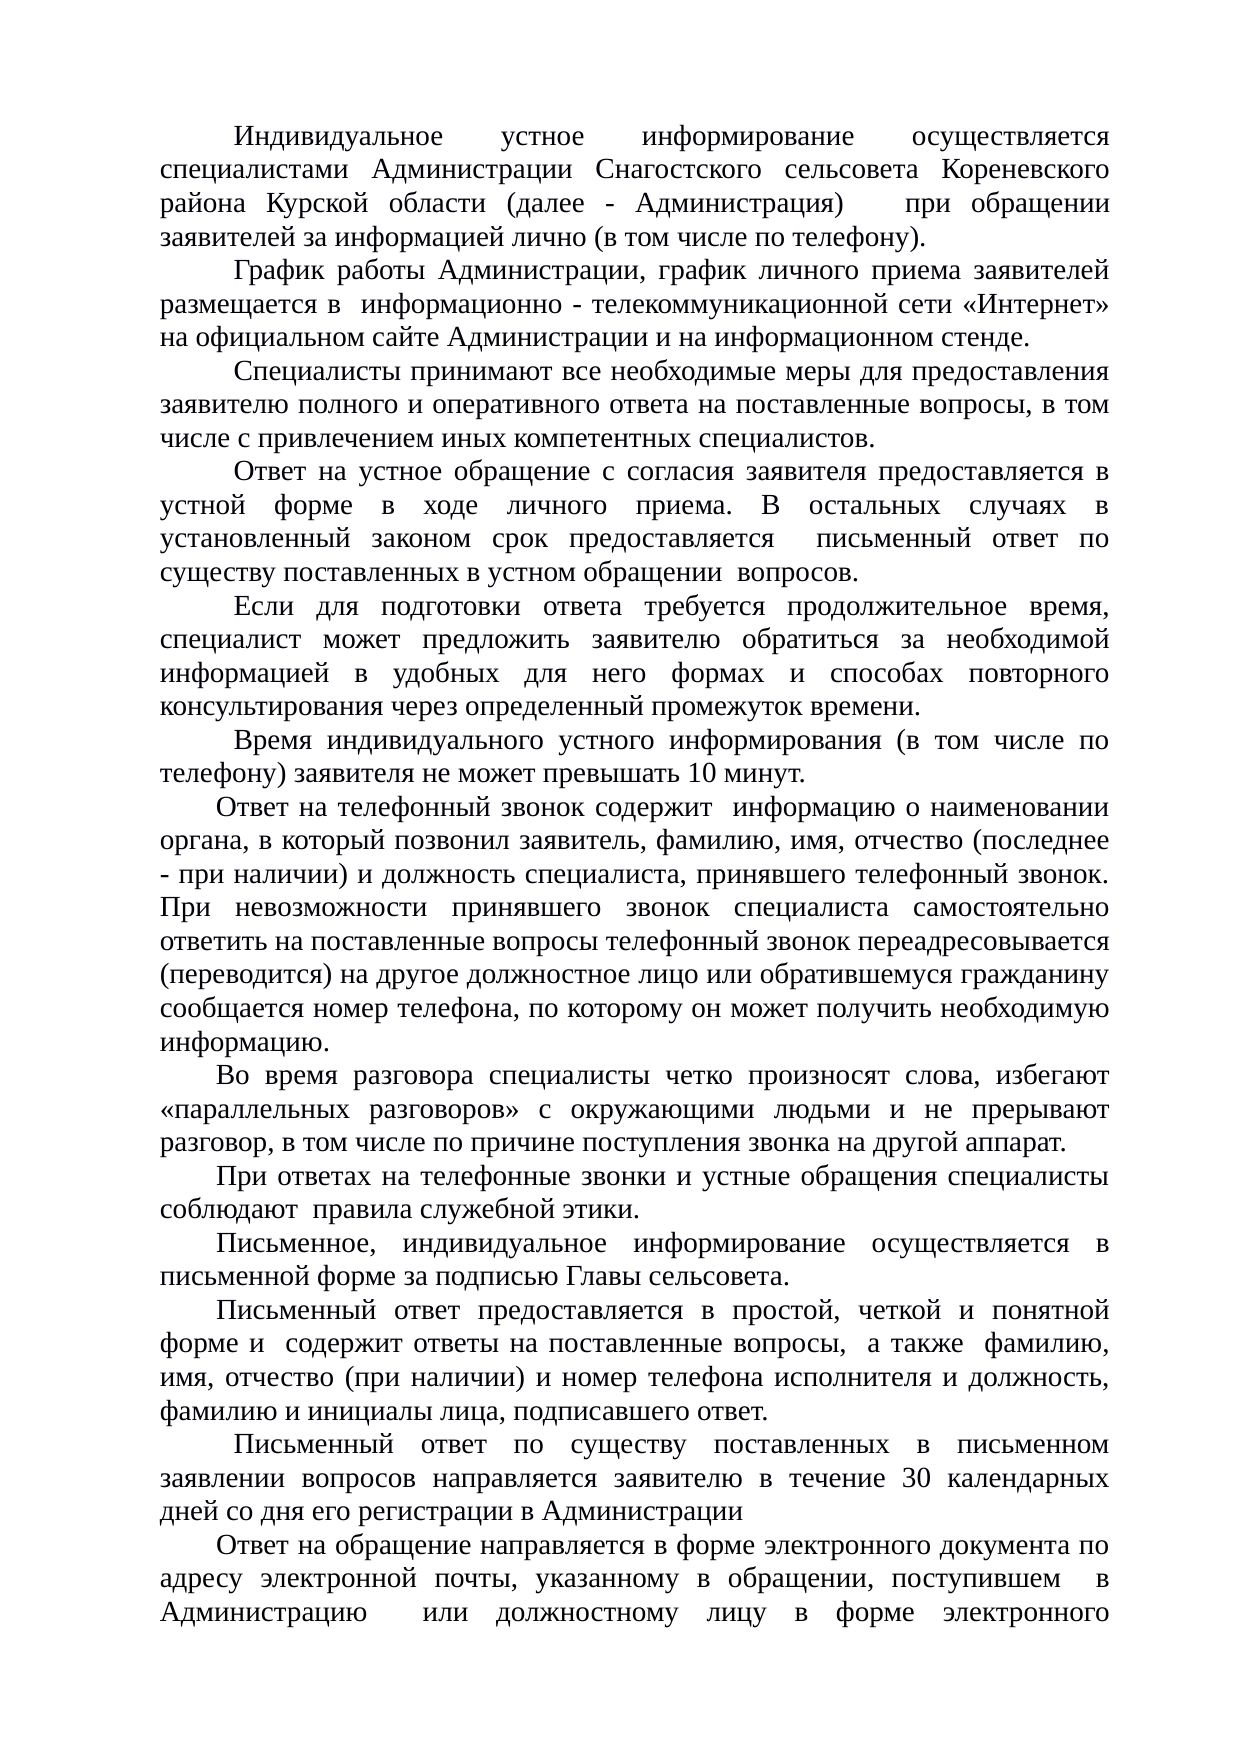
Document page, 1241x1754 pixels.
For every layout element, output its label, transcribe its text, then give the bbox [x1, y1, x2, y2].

text Время индивидуального устного информирования (в том числе по телефону) заявителя не может превышать 10 минут. [159, 722, 1110, 789]
text Ответ на устное обращение с согласия заявителя предоставляется в устной форме в ходе личного приема. В остальных случаях в установленный законом срок предоставляется письменный ответ по существу поставленных в устном обращении вопросов. [159, 453, 1110, 588]
text Индивидуальное устное информирование осуществляется специалистами Администрации Снагостского сельсовета Кореневского района Курской области (далее - Администрация) при обращении заявителей за информацией лично (в том числе по телефону). [159, 118, 1110, 252]
text Ответ на телефонный звонок содержит информацию о наименовании органа, в который позвонил заявитель, фамилию, имя, отчество (последнее - при наличии) и должность специалиста, принявшего телефонный звонок. При невозможности принявшего звонок специалиста самостоятельно ответить на поставленные вопросы телефонный звонок переадресовывается (переводится) на другое должностное лицо или обратившемуся гражданину сообщается номер телефона, по которому он может получить необходимую информацию. [159, 789, 1110, 1057]
text Специалисты принимают все необходимые меры для предоставления заявителю полного и оперативного ответа на поставленные вопросы, в том числе с привлечением иных компетентных специалистов. [159, 353, 1110, 453]
text При ответах на телефонные звонки и устные обращения специалисты соблюдают правила служебной этики. [159, 1158, 1110, 1225]
text Письменный ответ предоставляется в простой, четкой и понятной форме и содержит ответы на поставленные вопросы, а также фамилию, имя, отчество (при наличии) и номер телефона исполнителя и должность, фамилию и инициалы лица, подписавшего ответ. [159, 1292, 1110, 1426]
text Ответ на обращение направляется в форме электронного документа по адресу электронной почты, указанному в обращении, поступившем в Администрацию или должностному лицу в форме электронного [159, 1527, 1110, 1627]
text График работы Администрации, график личного приема заявителей размещается в информационно - телекоммуникационной сети «Интернет» на официальном сайте Администрации и на информационном стенде. [159, 252, 1110, 353]
text Письменное, индивидуальное информирование осуществляется в письменной форме за подписью Главы сельсовета. [159, 1225, 1110, 1292]
text Во время разговора специалисты четко произносят слова, избегают «параллельных разговоров» с окружающими людьми и не прерывают разговор, в том числе по причине поступления звонка на другой аппарат. [159, 1057, 1110, 1158]
text Письменный ответ по существу поставленных в письменном заявлении вопросов направляется заявителю в течение 30 календарных дней со дня его регистрации в Администрации [159, 1426, 1110, 1527]
text Если для подготовки ответа требуется продолжительное время, специалист может предложить заявителю обратиться за необходимой информацией в удобных для него формах и способах повторного консультирования через определенный промежуток времени. [159, 588, 1110, 722]
